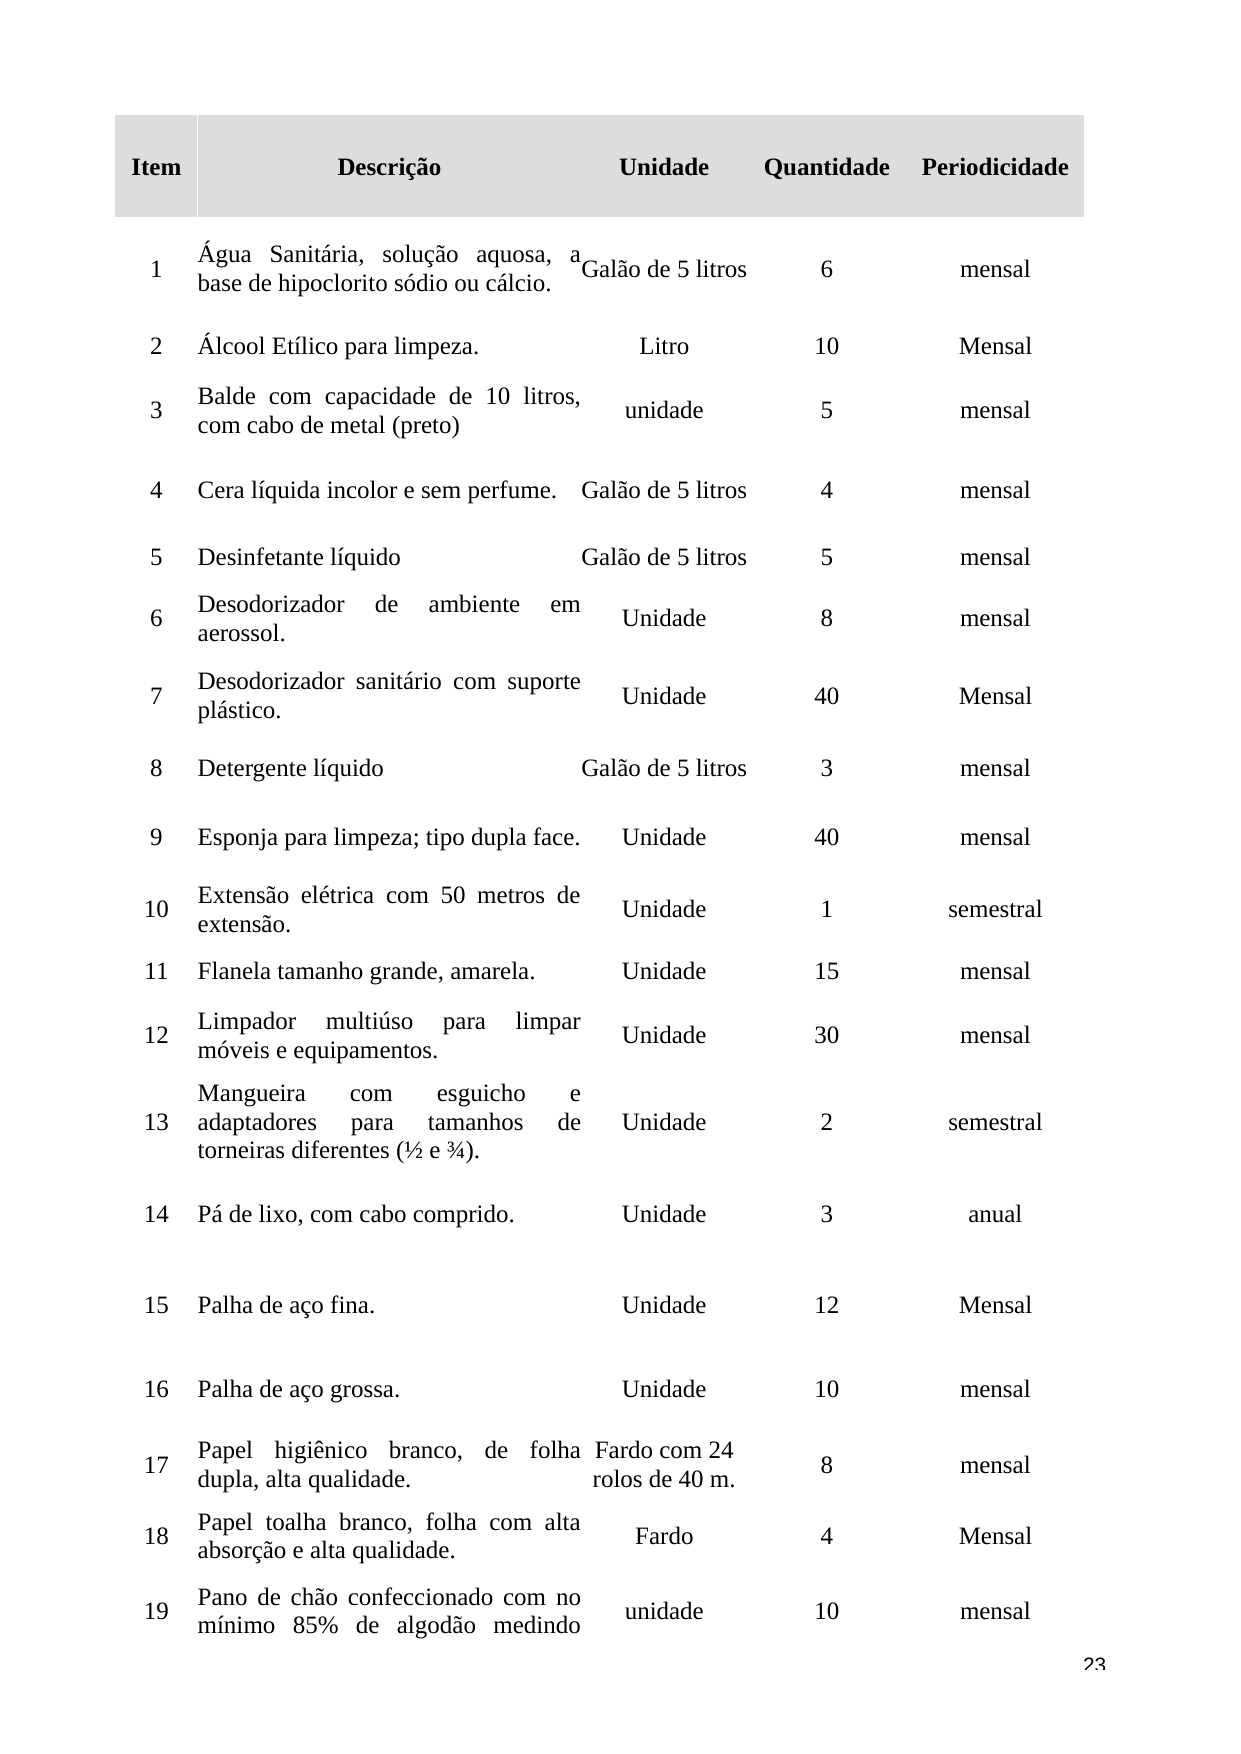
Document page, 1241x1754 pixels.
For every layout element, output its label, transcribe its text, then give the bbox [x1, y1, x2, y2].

table_cell 8 [747, 580, 906, 656]
table_cell 2 [115, 320, 197, 372]
table_cell Detergente líquido [198, 735, 581, 801]
table_cell Mensal [906, 1503, 1084, 1569]
table_cell Esponja para limpeza; tipo dupla face. [198, 801, 581, 871]
table_cell Água Sanitária, solução aquosa, a base de hipoclorito sódio ou cálcio. [198, 217, 581, 319]
table_cell mensal [906, 448, 1084, 532]
table_cell Desinfetante líquido [198, 532, 581, 580]
table_cell mensal [906, 995, 1084, 1075]
table_cell 40 [747, 656, 906, 734]
table_cell 10 [115, 871, 197, 946]
table_cell 3 [747, 735, 906, 801]
table_header Descrição [198, 115, 581, 217]
table_cell 6 [115, 580, 197, 656]
table_cell Unidade [581, 580, 747, 656]
table_cell Litro [581, 320, 747, 372]
table_cell Mensal [906, 1260, 1084, 1350]
table_cell Galão de 5 litros [581, 735, 747, 801]
table_cell mensal [906, 1350, 1084, 1426]
table_cell 16 [115, 1350, 197, 1426]
table_cell 10 [747, 320, 906, 372]
table_cell 15 [747, 946, 906, 994]
table_cell Desodorizador de ambiente em aerossol. [198, 580, 581, 656]
table_cell Galão de 5 litros [581, 532, 747, 580]
table_cell 5 [747, 532, 906, 580]
table_cell semestral [906, 1075, 1084, 1167]
table_cell mensal [906, 1569, 1084, 1653]
table_cell unidade [581, 372, 747, 448]
table_cell 17 [115, 1426, 197, 1502]
table_cell 5 [747, 372, 906, 448]
table_cell Fardo com 24 rolos de 40 m. [581, 1426, 747, 1502]
table_cell Extensão elétrica com 50 metros de extensão. [198, 871, 581, 946]
table_cell 4 [747, 1503, 906, 1569]
table_cell Palha de aço grossa. [198, 1350, 581, 1426]
table_cell Unidade [581, 995, 747, 1075]
table_cell 2 [747, 1075, 906, 1167]
table_cell mensal [906, 580, 1084, 656]
table_cell Papel higiênico branco, de folha dupla, alta qualidade. [198, 1426, 581, 1502]
table_cell 15 [115, 1260, 197, 1350]
table_header Unidade [581, 115, 747, 217]
table_cell 30 [747, 995, 906, 1075]
table_cell Unidade [581, 1167, 747, 1260]
table_cell 11 [115, 946, 197, 994]
table_cell 12 [115, 995, 197, 1075]
table_cell Galão de 5 litros [581, 448, 747, 532]
table_cell 12 [747, 1260, 906, 1350]
table_cell Flanela tamanho grande, amarela. [198, 946, 581, 994]
table_cell Palha de aço fina. [198, 1260, 581, 1350]
table_cell semestral [906, 871, 1084, 946]
table_cell Papel toalha branco, folha com alta absorção e alta qualidade. [198, 1503, 581, 1569]
table_cell mensal [906, 946, 1084, 994]
table_cell mensal [906, 217, 1084, 319]
table_cell 5 [115, 532, 197, 580]
table_cell 40 [747, 801, 906, 871]
table_cell Unidade [581, 656, 747, 734]
table_cell 13 [115, 1075, 197, 1167]
table_cell mensal [906, 532, 1084, 580]
table_cell Unidade [581, 1075, 747, 1167]
table_cell 4 [747, 448, 906, 532]
table_cell Pá de lixo, com cabo comprido. [198, 1167, 581, 1260]
table_cell mensal [906, 801, 1084, 871]
table_cell Desodorizador sanitário com suporte plástico. [198, 656, 581, 734]
table_cell 8 [115, 735, 197, 801]
table_cell Galão de 5 litros [581, 217, 747, 319]
table_cell Mensal [906, 656, 1084, 734]
table_cell 9 [115, 801, 197, 871]
table_cell 10 [747, 1569, 906, 1653]
table_cell Unidade [581, 871, 747, 946]
table_cell Limpador multiúso para limpar móveis e equipamentos. [198, 995, 581, 1075]
table_cell 6 [747, 217, 906, 319]
table_cell unidade [581, 1569, 747, 1653]
table_cell Fardo [581, 1503, 747, 1569]
table_header Periodicidade [906, 115, 1084, 217]
table_cell anual [906, 1167, 1084, 1260]
table_header Item [115, 115, 197, 217]
table_cell Balde com capacidade de 10 litros, com cabo de metal (preto) [198, 372, 581, 448]
table_cell Mensal [906, 320, 1084, 372]
table_cell mensal [906, 735, 1084, 801]
table_cell 19 [115, 1569, 197, 1653]
table_cell 3 [115, 372, 197, 448]
table_cell 1 [115, 217, 197, 319]
table_cell Álcool Etílico para limpeza. [198, 320, 581, 372]
table_cell 7 [115, 656, 197, 734]
table_cell Pano de chão confeccionado com no mínimo 85% de algodão medindo [198, 1569, 581, 1653]
table_cell Mangueira com esguicho e adaptadores para tamanhos de torneiras diferentes (½ e ¾). [198, 1075, 581, 1167]
table_cell 14 [115, 1167, 197, 1260]
table_cell 4 [115, 448, 197, 532]
table_cell Unidade [581, 1350, 747, 1426]
table_cell mensal [906, 372, 1084, 448]
table_cell 3 [747, 1167, 906, 1260]
table_cell 1 [747, 871, 906, 946]
table_cell 18 [115, 1503, 197, 1569]
table_cell mensal [906, 1426, 1084, 1502]
table_cell Unidade [581, 946, 747, 994]
table_cell 10 [747, 1350, 906, 1426]
table_cell Unidade [581, 801, 747, 871]
table_cell Cera líquida incolor e sem perfume. [198, 448, 581, 532]
table_cell Unidade [581, 1260, 747, 1350]
table_cell 8 [747, 1426, 906, 1502]
table_header Quantidade [747, 115, 906, 217]
